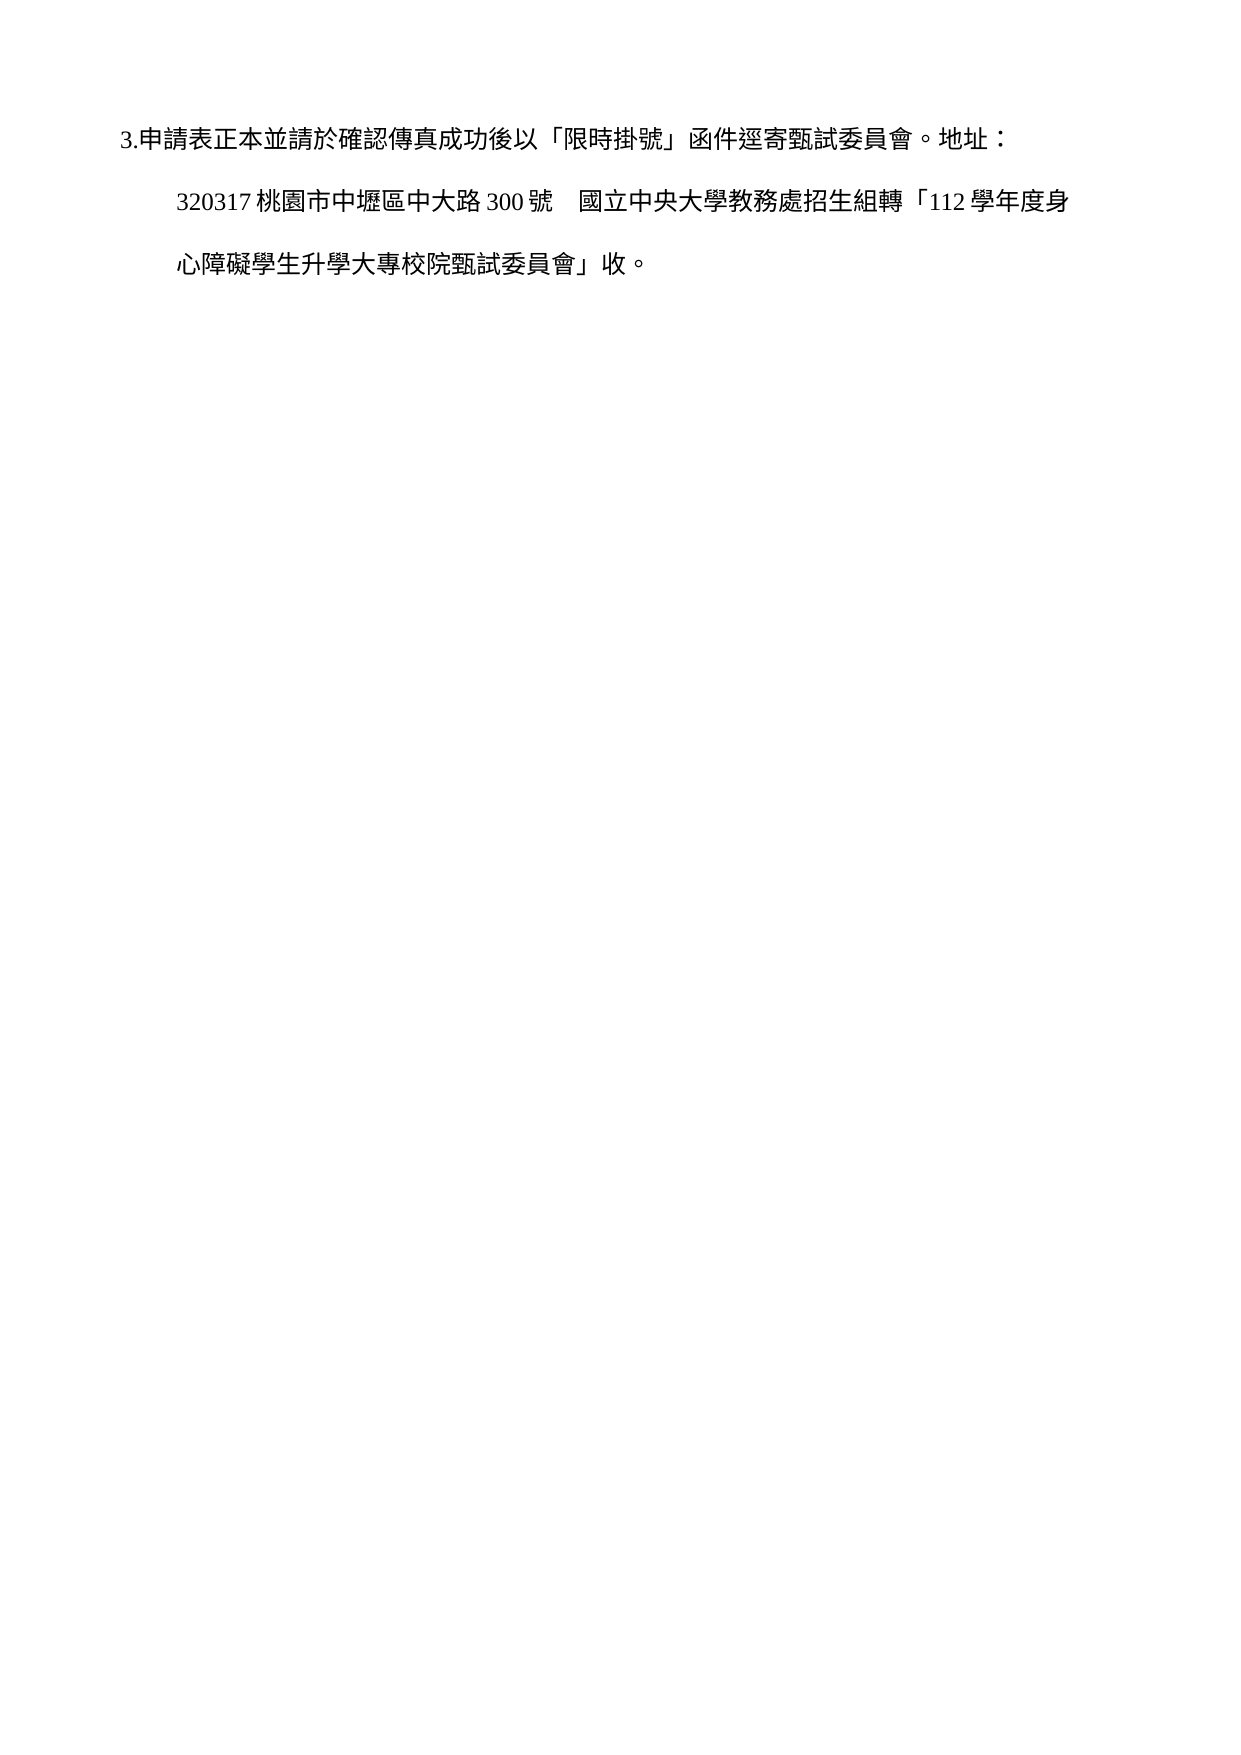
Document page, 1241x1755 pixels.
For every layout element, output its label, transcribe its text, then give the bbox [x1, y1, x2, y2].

text 3.申請表正本並請於確認傳真成功後以「限時掛號」函件逕寄甄試委員會。地址：320317桃園市中壢區中大路300號 國立中央大學教務處招生組轉「112學年度身心障礙學生升學大專校院甄試委員會」收。 [89, 96, 1087, 283]
